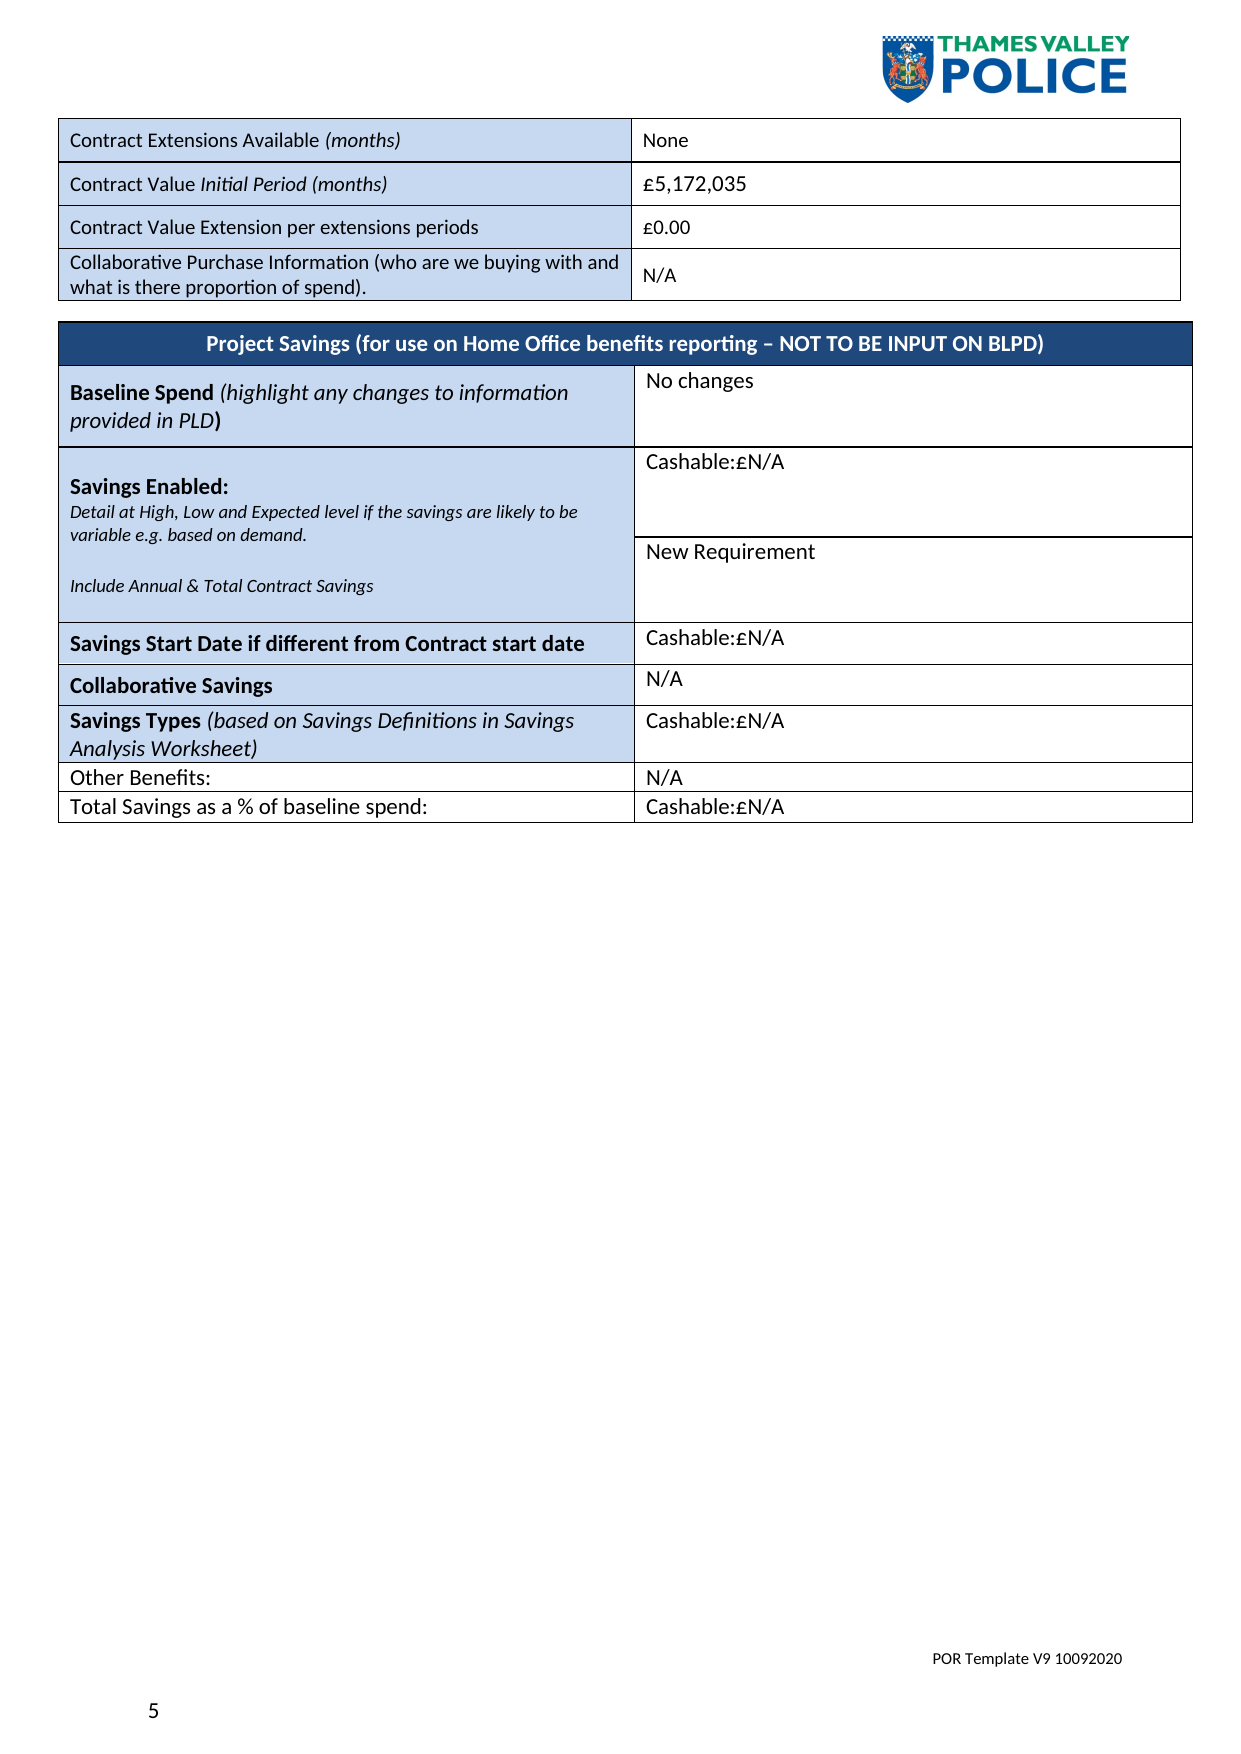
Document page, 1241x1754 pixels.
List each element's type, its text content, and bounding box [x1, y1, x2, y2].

table_cell Contract Value Extension per extensions periods [59, 206, 631, 248]
table_cell Other Benefits: [59, 763, 634, 791]
table_cell Collaborative Purchase Information (who are we buying with and what is there proportion of spend). [59, 249, 631, 300]
table_cell Contract Extensions Available (months) [59, 119, 631, 161]
table_cell Collaborative Savings [59, 665, 634, 705]
table_cell Savings Enabled: Detail at High, Low and Expected level if the savings are likely to be variable e.g. based on demand. Include Annual & Total Contract Savings [59, 448, 634, 622]
table_cell Baseline Spend (highlight any changes to information provided in PLD) [59, 366, 634, 446]
table_cell None [632, 119, 1180, 161]
table_cell Savings Types (based on Savings Definitions in Savings Analysis Worksheet) [59, 706, 634, 762]
table_cell Cashable:£N/A [635, 623, 1192, 663]
table_cell Cashable:£N/A [635, 448, 1192, 536]
table_cell Contract Value Initial Period (months) [59, 163, 631, 205]
table_header Project Savings (for use on Home Office benefits reporting – NOT TO BE INPUT ON BLPD) [59, 323, 1192, 365]
table_cell Cashable:£N/A [635, 792, 1192, 822]
table_cell New Requirement [635, 538, 1192, 622]
table_cell £0.00 [632, 206, 1180, 248]
table_cell Savings Start Date if different from Contract start date [59, 623, 634, 663]
table_cell Total Savings as a % of baseline spend: [59, 792, 634, 822]
table_cell Cashable:£N/A [635, 706, 1192, 762]
table_cell N/A [632, 249, 1180, 300]
table_cell N/A [635, 763, 1192, 791]
table_cell N/A [635, 665, 1192, 705]
table_cell No changes [635, 366, 1192, 446]
table_cell £5,172,035 [632, 163, 1180, 205]
